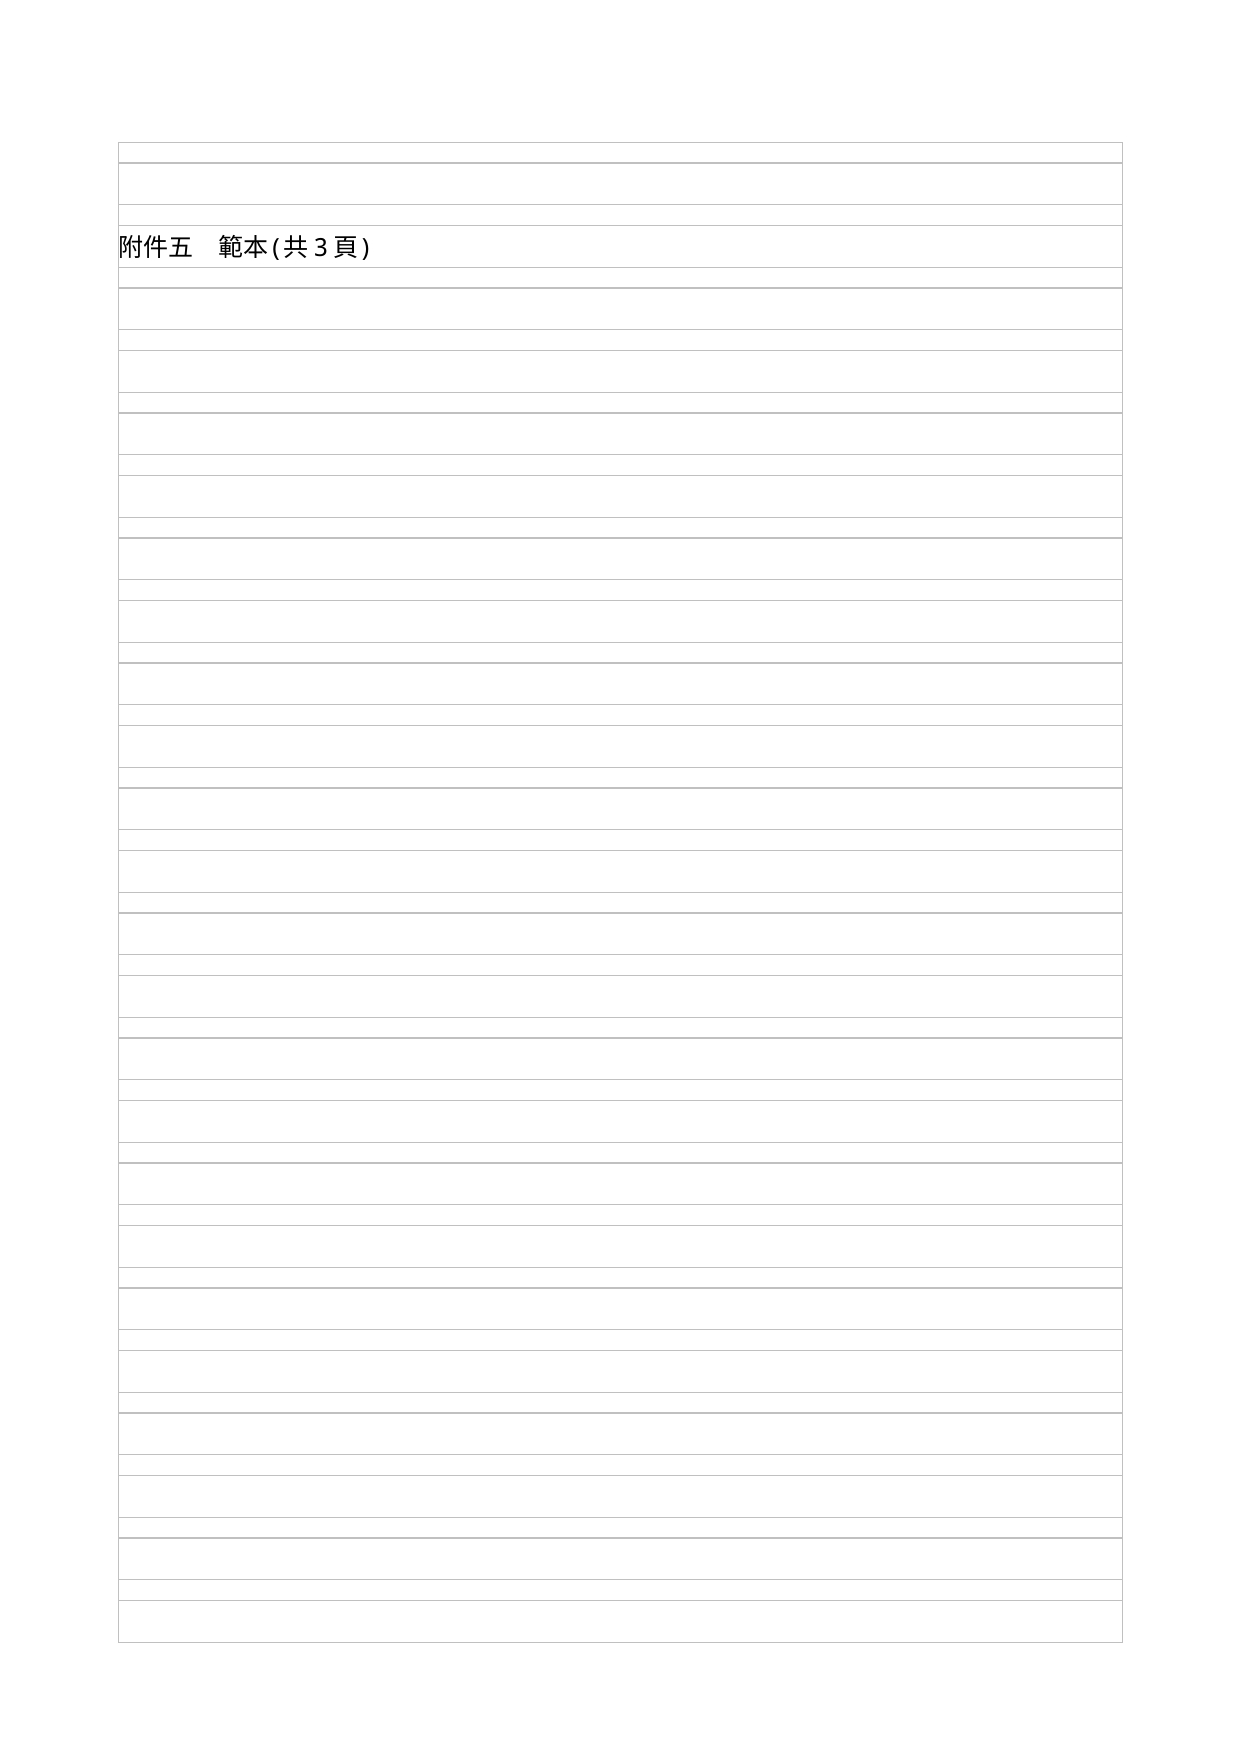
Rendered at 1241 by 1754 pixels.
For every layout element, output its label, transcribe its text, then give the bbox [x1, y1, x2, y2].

text [119, 205, 1122, 225]
text 附件五 範本(共3頁) [119, 226, 1122, 267]
